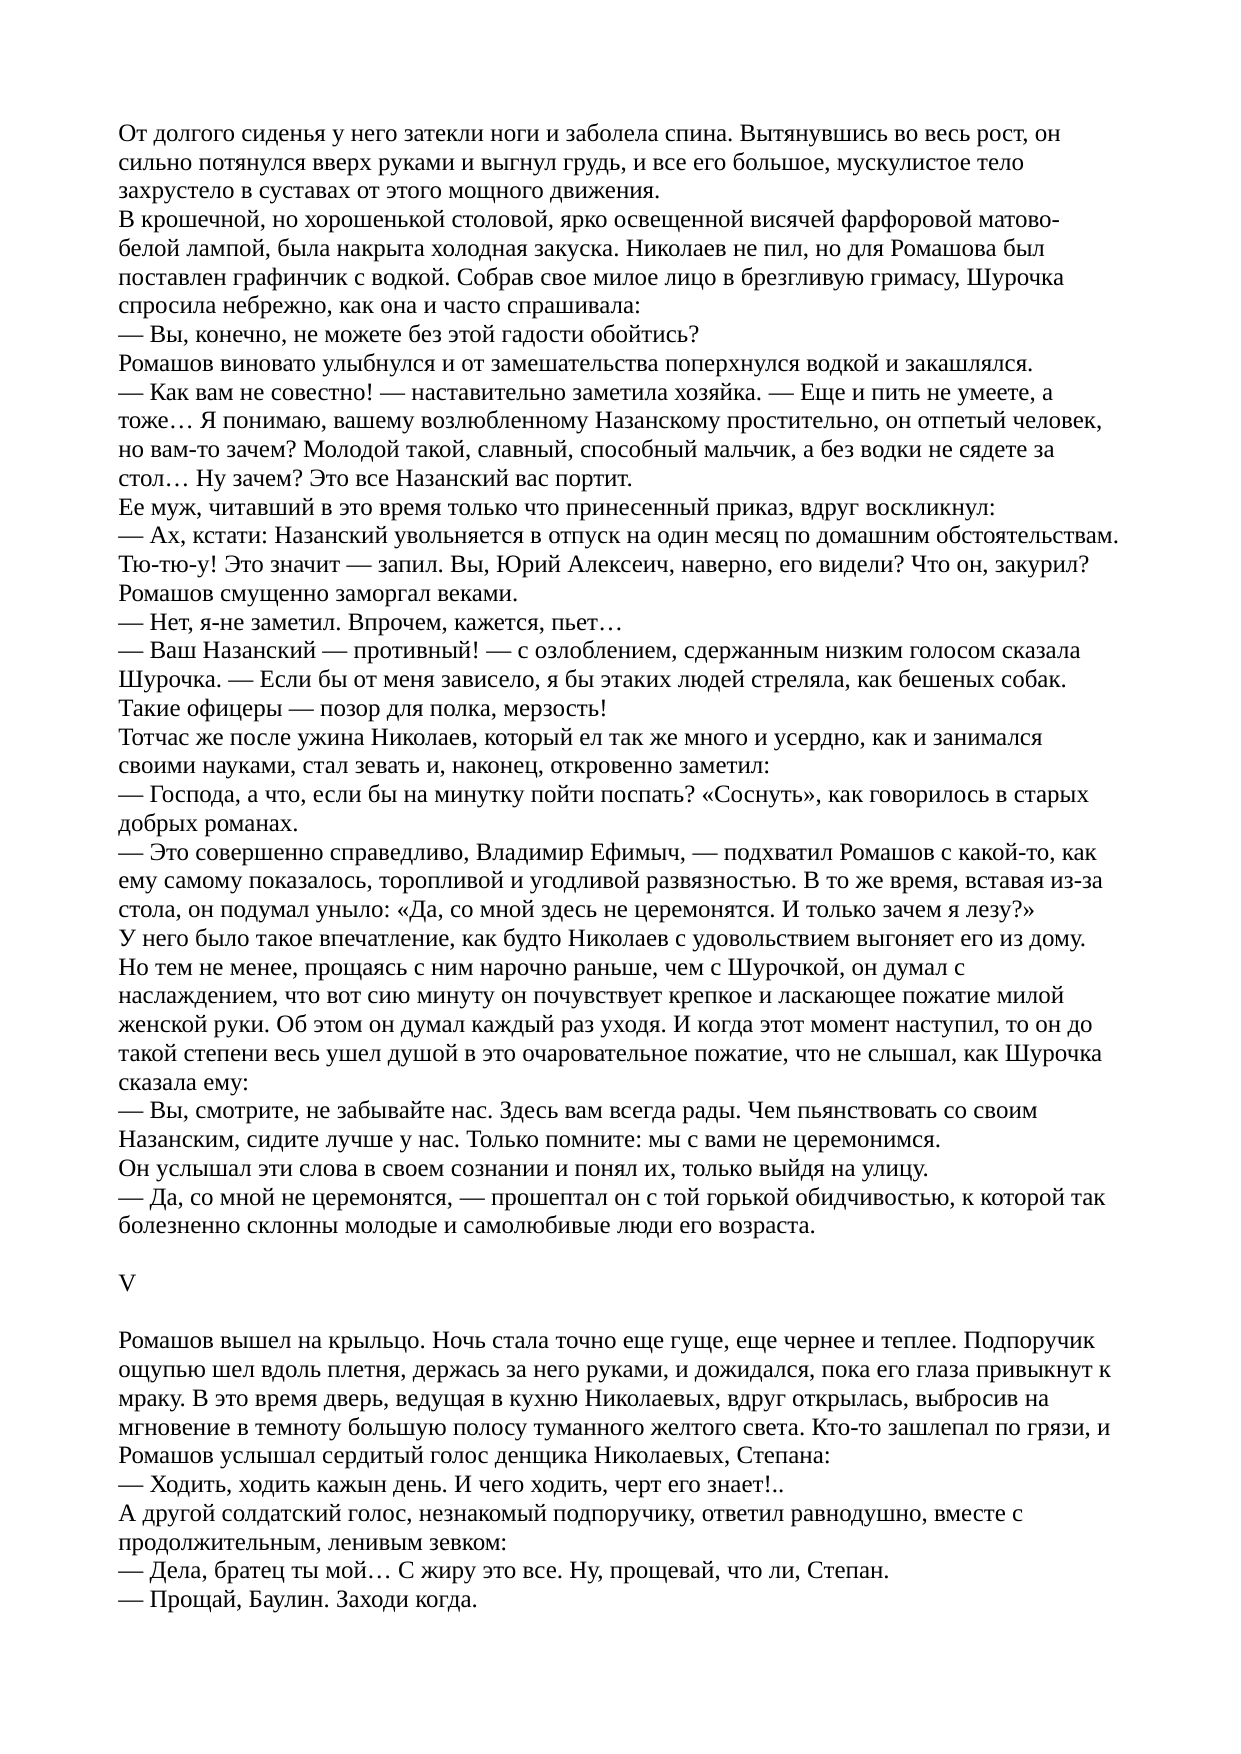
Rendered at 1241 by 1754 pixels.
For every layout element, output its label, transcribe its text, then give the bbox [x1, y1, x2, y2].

text — Прощай, Баулин. Заходи когда. [118, 1584, 1122, 1613]
text — Ходить, ходить кажын день. И чего ходить, черт его знает!.. [118, 1469, 1122, 1498]
text — Дела, братец ты мой… С жиру это все. Ну, прощевай, что ли, Степан. [118, 1556, 1122, 1584]
text — Ваш Назанский — противный! — с озлоблением, сдержанным низким голосом сказала Шурочка. — Если бы от меня зависело, я бы этаких людей стреляла, как бешеных собак. Такие офицеры — позор для полка, мерзость! [118, 636, 1122, 722]
text От долгого сиденья у него затекли ноги и заболела спина. Вытянувшись во весь рост, он сильно потянулся вверх руками и выгнул грудь, и все его большое, мускулистое тело захрустело в суставах от этого мощного движения. [118, 118, 1122, 204]
text — Вы, смотрите, не забывайте нас. Здесь вам всегда рады. Чем пьянствовать со своим Назанским, сидите лучше у нас. Только помните: мы с вами не церемонимся. [118, 1096, 1122, 1153]
text Ромашов виновато улыбнулся и от замешательства поперхнулся водкой и закашлялся. [118, 348, 1122, 377]
text Ромашов смущенно заморгал веками. [118, 578, 1122, 607]
text V [118, 1268, 1122, 1297]
text У него было такое впечатление, как будто Николаев с удовольствием выгоняет его из дому. Но тем не менее, прощаясь с ним нарочно раньше, чем с Шурочкой, он думал с наслаждением, что вот сию минуту он почувствует крепкое и ласкающее пожатие милой женской руки. Об этом он думал каждый раз уходя. И когда этот момент наступил, то он до такой степени весь ушел душой в это очаровательное пожатие, что не слышал, как Шурочка сказала ему: [118, 923, 1122, 1096]
text Ее муж, читавший в это время только что принесенный приказ, вдруг воскликнул: [118, 492, 1122, 521]
text — Вы, конечно, не можете без этой гадости обойтись? [118, 319, 1122, 348]
text Он услышал эти слова в своем сознании и понял их, только выйдя на улицу. [118, 1153, 1122, 1182]
text А другой солдатский голос, незнакомый подпоручику, ответил равнодушно, вместе с продолжительным, ленивым зевком: [118, 1498, 1122, 1556]
text — Как вам не совестно! — наставительно заметила хозяйка. — Еще и пить не умеете, а тоже… Я понимаю, вашему возлюбленному Назанскому простительно, он отпетый человек, но вам-то зачем? Молодой такой, славный, способный мальчик, а без водки не сядете за стол… Ну зачем? Это все Назанский вас портит. [118, 377, 1122, 492]
text — Да, со мной не церемонятся, — прошептал он с той горькой обидчивостью, к которой так болезненно склонны молодые и самолюбивые люди его возраста. [118, 1182, 1122, 1239]
text — Ах, кстати: Назанский увольняется в отпуск на один месяц по домашним обстоятельствам. Тю-тю-у! Это значит — запил. Вы, Юрий Алексеич, наверно, его видели? Что он, закурил? [118, 521, 1122, 578]
text В крошечной, но хорошенькой столовой, ярко освещенной висячей фарфоровой матово-белой лампой, была накрыта холодная закуска. Николаев не пил, но для Ромашова был поставлен графинчик с водкой. Собрав свое милое лицо в брезгливую гримасу, Шурочка спросила небрежно, как она и часто спрашивала: [118, 204, 1122, 319]
text — Господа, а что, если бы на минутку пойти поспать? «Соснуть», как говорилось в старых добрых романах. [118, 779, 1122, 837]
text — Это совершенно справедливо, Владимир Ефимыч, — подхватил Ромашов с какой-то, как ему самому показалось, торопливой и угодливой развязностью. В то же время, вставая из-за стола, он подумал уныло: «Да, со мной здесь не церемонятся. И только зачем я лезу?» [118, 837, 1122, 923]
text Тотчас же после ужина Николаев, который ел так же много и усердно, как и занимался своими науками, стал зевать и, наконец, откровенно заметил: [118, 722, 1122, 779]
text Ромашов вышел на крыльцо. Ночь стала точно еще гуще, еще чернее и теплее. Подпоручик ощупью шел вдоль плетня, держась за него руками, и дожидался, пока его глаза привыкнут к мраку. В это время дверь, ведущая в кухню Николаевых, вдруг открылась, выбросив на мгновение в темноту большую полосу туманного желтого света. Кто-то зашлепал по грязи, и Ромашов услышал сердитый голос денщика Николаевых, Степана: [118, 1326, 1122, 1469]
text — Нет, я-не заметил. Впрочем, кажется, пьет… [118, 607, 1122, 636]
